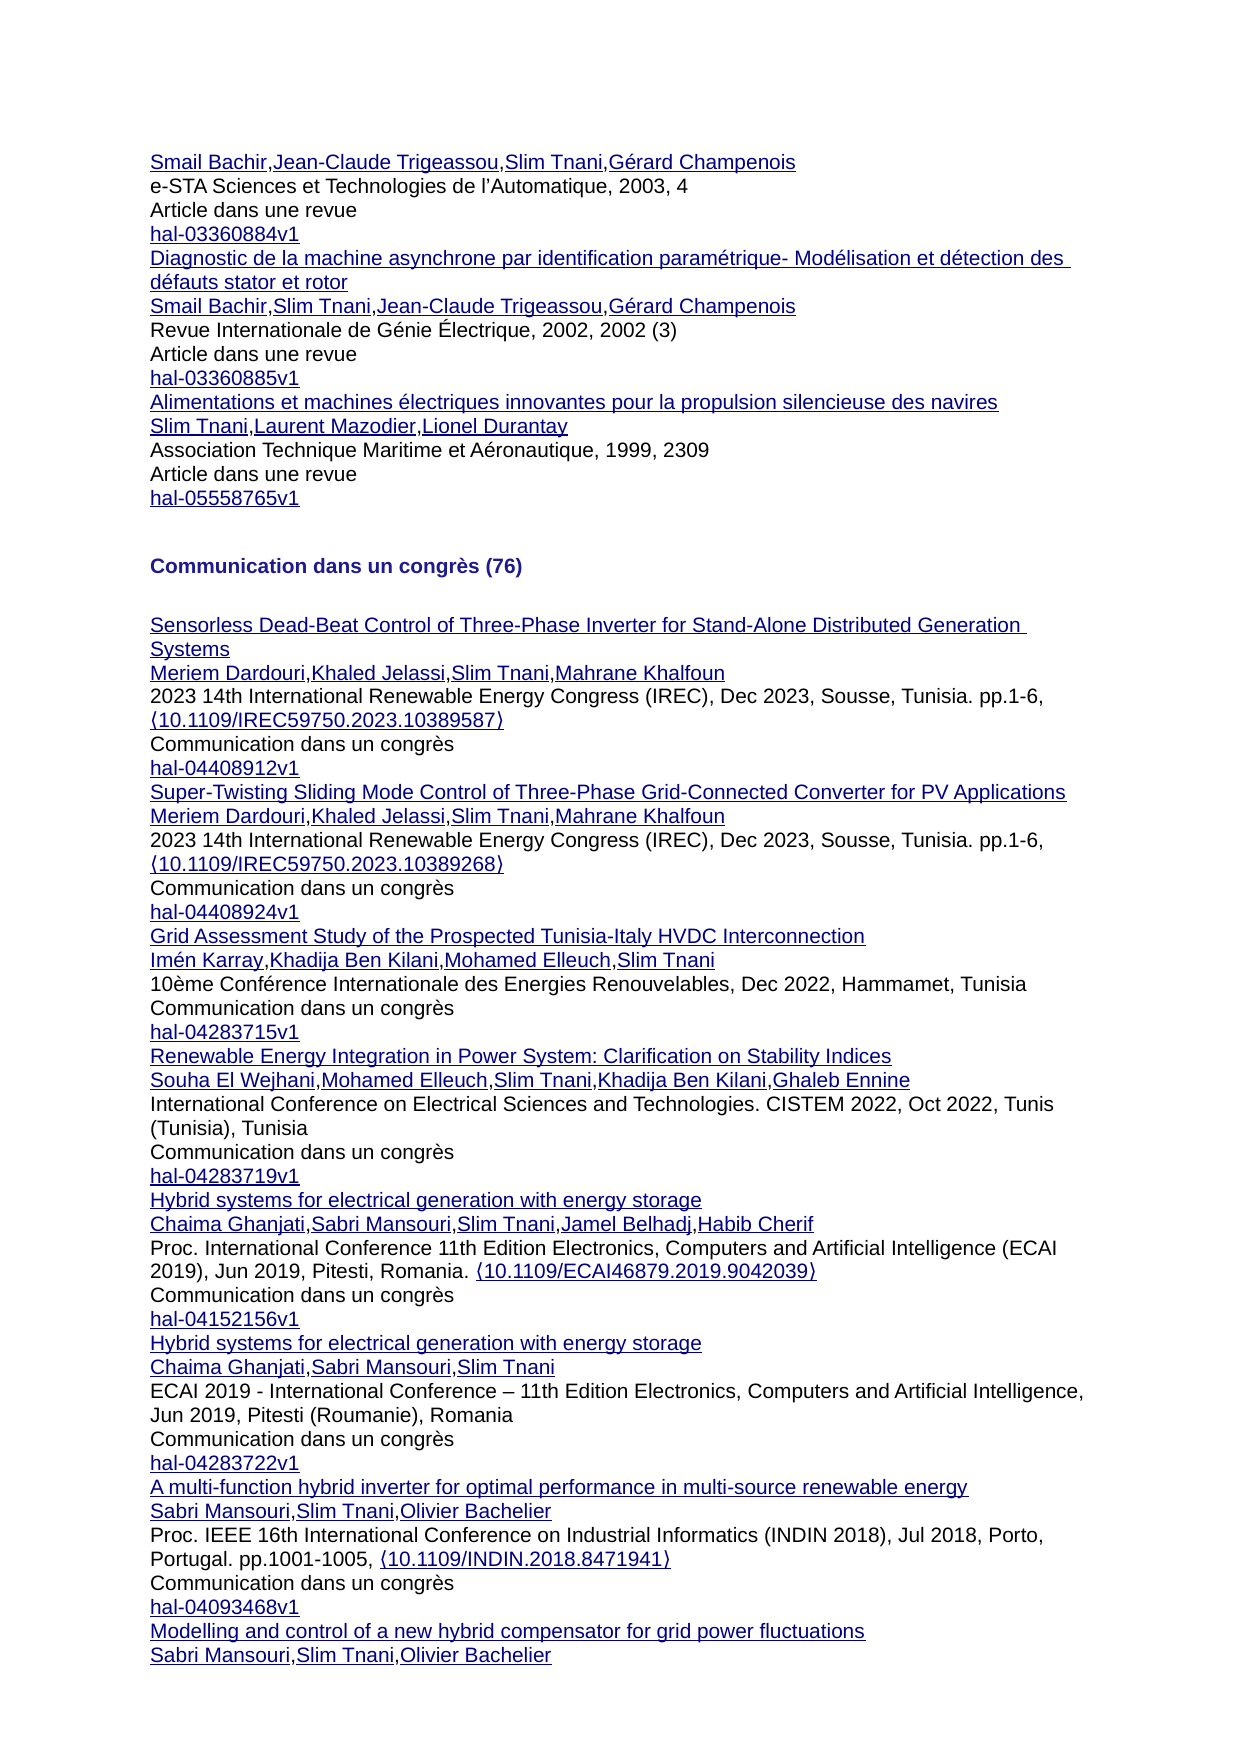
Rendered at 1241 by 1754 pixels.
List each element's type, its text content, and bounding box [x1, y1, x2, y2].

table_cell Diagnostic de la machine asynchrone par identification paramétrique- Modélisation et détection des défauts stator et rotor Smail Bachir,Slim Tnani,Jean-Claude Trigeassou,Gérard Champenois Revue Internationale de Génie Électrique, 2002, 2002 (3) Article dans une revue hal-03360885v1 [150, 246, 1090, 389]
table_cell Smail Bachir,Jean-Claude Trigeassou,Slim Tnani,Gérard Champenois e-STA Sciences et Technologies de l’Automatique, 2003, 4 Article dans une revue hal-03360884v1 [150, 150, 1090, 246]
table_cell Renewable Energy Integration in Power System: Clarification on Stability Indices Souha El Wejhani,Mohamed Elleuch,Slim Tnani,Khadija Ben Kilani,Ghaleb Ennine International Conference on Electrical Sciences and Technologies. CISTEM 2022, Oct 2022, Tunis (Tunisia), Tunisia Communication dans un congrès hal-04283719v1 [150, 1044, 1090, 1187]
table_cell A multi-function hybrid inverter for optimal performance in multi-source renewable energy Sabri Mansouri,Slim Tnani,Olivier Bachelier Proc. IEEE 16th International Conference on Industrial Informatics (INDIN 2018), Jul 2018, Porto, Portugal. pp.1001-1005, ⟨10.1109/INDIN.2018.8471941⟩ Communication dans un congrès hal-04093468v1 [150, 1475, 1090, 1619]
table_header Sensorless Dead-Beat Control of Three-Phase Inverter for Stand-Alone Distributed Generation Systems Meriem Dardouri,Khaled Jelassi,Slim Tnani,Mahrane Khalfoun 2023 14th International Renewable Energy Congress (IREC), Dec 2023, Sousse, Tunisia. pp.1-6, ⟨10.1109/IREC59750.2023.10389587⟩ Communication dans un congrès hal-04408912v1 [150, 613, 1090, 780]
subtitle Communication dans un congrès (76) [150, 554, 1090, 578]
table_cell Modelling and control of a new hybrid compensator for grid power fluctuations Sabri Mansouri,Slim Tnani,Olivier Bachelier [150, 1619, 1090, 1667]
table_cell Hybrid systems for electrical generation with energy storage Chaima Ghanjati,Sabri Mansouri,Slim Tnani,Jamel Belhadj,Habib Cherif Proc. International Conference 11th Edition Electronics, Computers and Artificial Intelligence (ECAI 2019), Jun 2019, Pitesti, Romania. ⟨10.1109/ECAI46879.2019.9042039⟩ Communication dans un congrès hal-04152156v1 [150, 1188, 1090, 1331]
table_cell Alimentations et machines électriques innovantes pour la propulsion silencieuse des navires Slim Tnani,Laurent Mazodier,Lionel Durantay Association Technique Maritime et Aéronautique, 1999, 2309 Article dans une revue hal-05558765v1 [150, 390, 1090, 509]
table_cell Grid Assessment Study of the Prospected Tunisia-Italy HVDC Interconnection Imén Karray,Khadija Ben Kilani,Mohamed Elleuch,Slim Tnani 10ème Conférence Internationale des Energies Renouvelables, Dec 2022, Hammamet, Tunisia Communication dans un congrès hal-04283715v1 [150, 924, 1090, 1044]
table_cell Hybrid systems for electrical generation with energy storage Chaima Ghanjati,Sabri Mansouri,Slim Tnani ECAI 2019 - International Conference – 11th Edition Electronics, Computers and Artificial Intelligence, Jun 2019, Pitesti (Roumanie), Romania Communication dans un congrès hal-04283722v1 [150, 1331, 1090, 1475]
table_cell Super-Twisting Sliding Mode Control of Three-Phase Grid-Connected Converter for PV Applications Meriem Dardouri,Khaled Jelassi,Slim Tnani,Mahrane Khalfoun 2023 14th International Renewable Energy Congress (IREC), Dec 2023, Sousse, Tunisia. pp.1-6, ⟨10.1109/IREC59750.2023.10389268⟩ Communication dans un congrès hal-04408924v1 [150, 780, 1090, 924]
